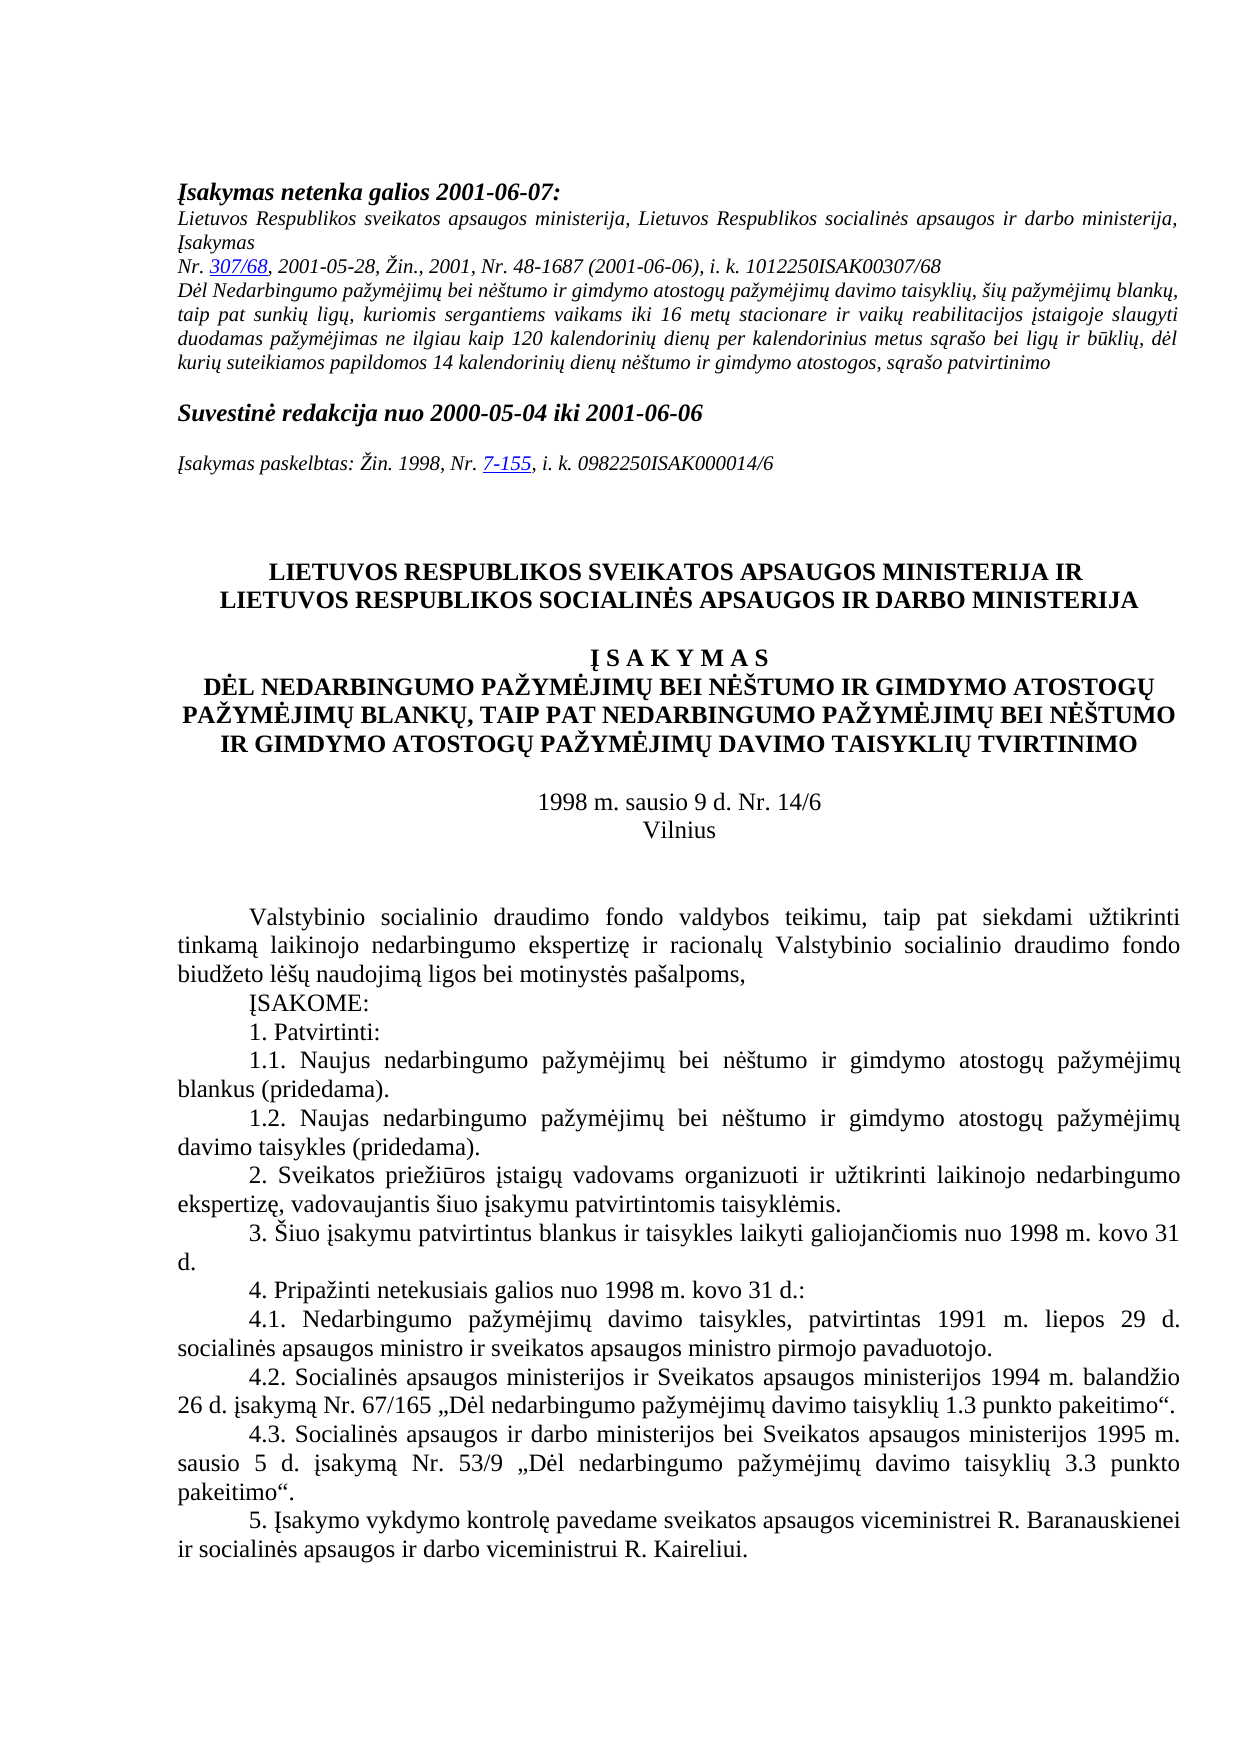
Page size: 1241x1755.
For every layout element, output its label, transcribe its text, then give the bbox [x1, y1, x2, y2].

text Į S A K Y M A S [177, 643, 1181, 672]
text LIETUVOS RESPUBLIKOS SVEIKATOS APSAUGOS MINISTERIJA IR [177, 557, 1181, 586]
text 4. Pripažinti netekusiais galios nuo 1998 m. kovo 31 d.: [177, 1276, 1181, 1304]
text Vilnius [177, 816, 1181, 844]
text Valstybinio socialinio draudimo fondo valdybos teikimu, taip pat siekdami užtikrinti tinkamą laikinojo nedarbingumo ekspertizę ir racionalų Valstybinio socialinio draudimo fondo biudžeto lėšų naudojimą ligos bei motinystės pašalpoms, [177, 902, 1181, 988]
text 1.2. Naujas nedarbingumo pažymėjimų bei nėštumo ir gimdymo atostogų pažymėjimų davimo taisykles (pridedama). [177, 1103, 1181, 1161]
text 1998 m. sausio 9 d. Nr. 14/6 [177, 787, 1181, 816]
text Įsakymas netenka galios 2001-06-07: [177, 177, 1181, 206]
text Lietuvos Respublikos sveikatos apsaugos ministerija, Lietuvos Respublikos socialinės apsaugos ir darbo ministerija, Įsakymas [177, 206, 1181, 254]
text Dėl Nedarbingumo pažymėjimų bei nėštumo ir gimdymo atostogų pažymėjimų davimo taisyklių, šių pažymėjimų blankų, taip pat sunkių ligų, kuriomis sergantiems vaikams iki 16 metų stacionare ir vaikų reabilitacijos įstaigoje slaugyti duodamas pažymėjimas ne ilgiau kaip 120 kalendorinių dienų per kalendorinius metus sąrašo bei ligų ir būklių, dėl kurių suteikiamos papildomos 14 kalendorinių dienų nėštumo ir gimdymo atostogos, sąrašo patvirtinimo [177, 278, 1181, 374]
text ĮSAKOME: [177, 988, 1181, 1017]
text 1. Patvirtinti: [177, 1017, 1181, 1046]
text 4.3. Socialinės apsaugos ir darbo ministerijos bei Sveikatos apsaugos ministerijos 1995 m. sausio 5 d. įsakymą Nr. 53/9 „Dėl nedarbingumo pažymėjimų davimo taisyklių 3.3 punkto pakeitimo“. [177, 1419, 1181, 1506]
text 3. Šiuo įsakymu patvirtintus blankus ir taisykles laikyti galiojančiomis nuo 1998 m. kovo 31 d. [177, 1218, 1181, 1276]
text Įsakymas paskelbtas: Žin. 1998, Nr. 7-155, i. k. 0982250ISAK000014/6 [177, 451, 1181, 475]
text 4.2. Socialinės apsaugos ministerijos ir Sveikatos apsaugos ministerijos 1994 m. balandžio 26 d. įsakymą Nr. 67/165 „Dėl nedarbingumo pažymėjimų davimo taisyklių 1.3 punkto pakeitimo“. [177, 1362, 1181, 1419]
text Suvestinė redakcija nuo 2000-05-04 iki 2001-06-06 [177, 398, 1181, 427]
text 2. Sveikatos priežiūros įstaigų vadovams organizuoti ir užtikrinti laikinojo nedarbingumo ekspertizę, vadovaujantis šiuo įsakymu patvirtintomis taisyklėmis. [177, 1161, 1181, 1218]
text 5. Įsakymo vykdymo kontrolę pavedame sveikatos apsaugos viceministrei R. Baranauskienei ir socialinės apsaugos ir darbo viceministrui R. Kaireliui. [177, 1506, 1181, 1563]
text 1.1. Naujus nedarbingumo pažymėjimų bei nėštumo ir gimdymo atostogų pažymėjimų blankus (pridedama). [177, 1046, 1181, 1103]
text 4.1. Nedarbingumo pažymėjimų davimo taisykles, patvirtintas 1991 m. liepos 29 d. socialinės apsaugos ministro ir sveikatos apsaugos ministro pirmojo pavaduotojo. [177, 1304, 1181, 1362]
text LIETUVOS RESPUBLIKOS SOCIALINĖS APSAUGOS IR DARBO MINISTERIJA [177, 586, 1181, 614]
text DĖL NEDARBINGUMO PAŽYMĖJIMŲ BEI NĖŠTUMO IR GIMDYMO ATOSTOGŲ PAŽYMĖJIMŲ BLANKŲ, TAIP PAT NEDARBINGUMO PAŽYMĖJIMŲ BEI NĖŠTUMO IR GIMDYMO ATOSTOGŲ PAŽYMĖJIMŲ DAVIMO TAISYKLIŲ TVIRTINIMO [177, 672, 1181, 758]
text Nr. 307/68, 2001-05-28, Žin., 2001, Nr. 48-1687 (2001-06-06), i. k. 1012250ISAK00307/68 [177, 254, 1181, 278]
